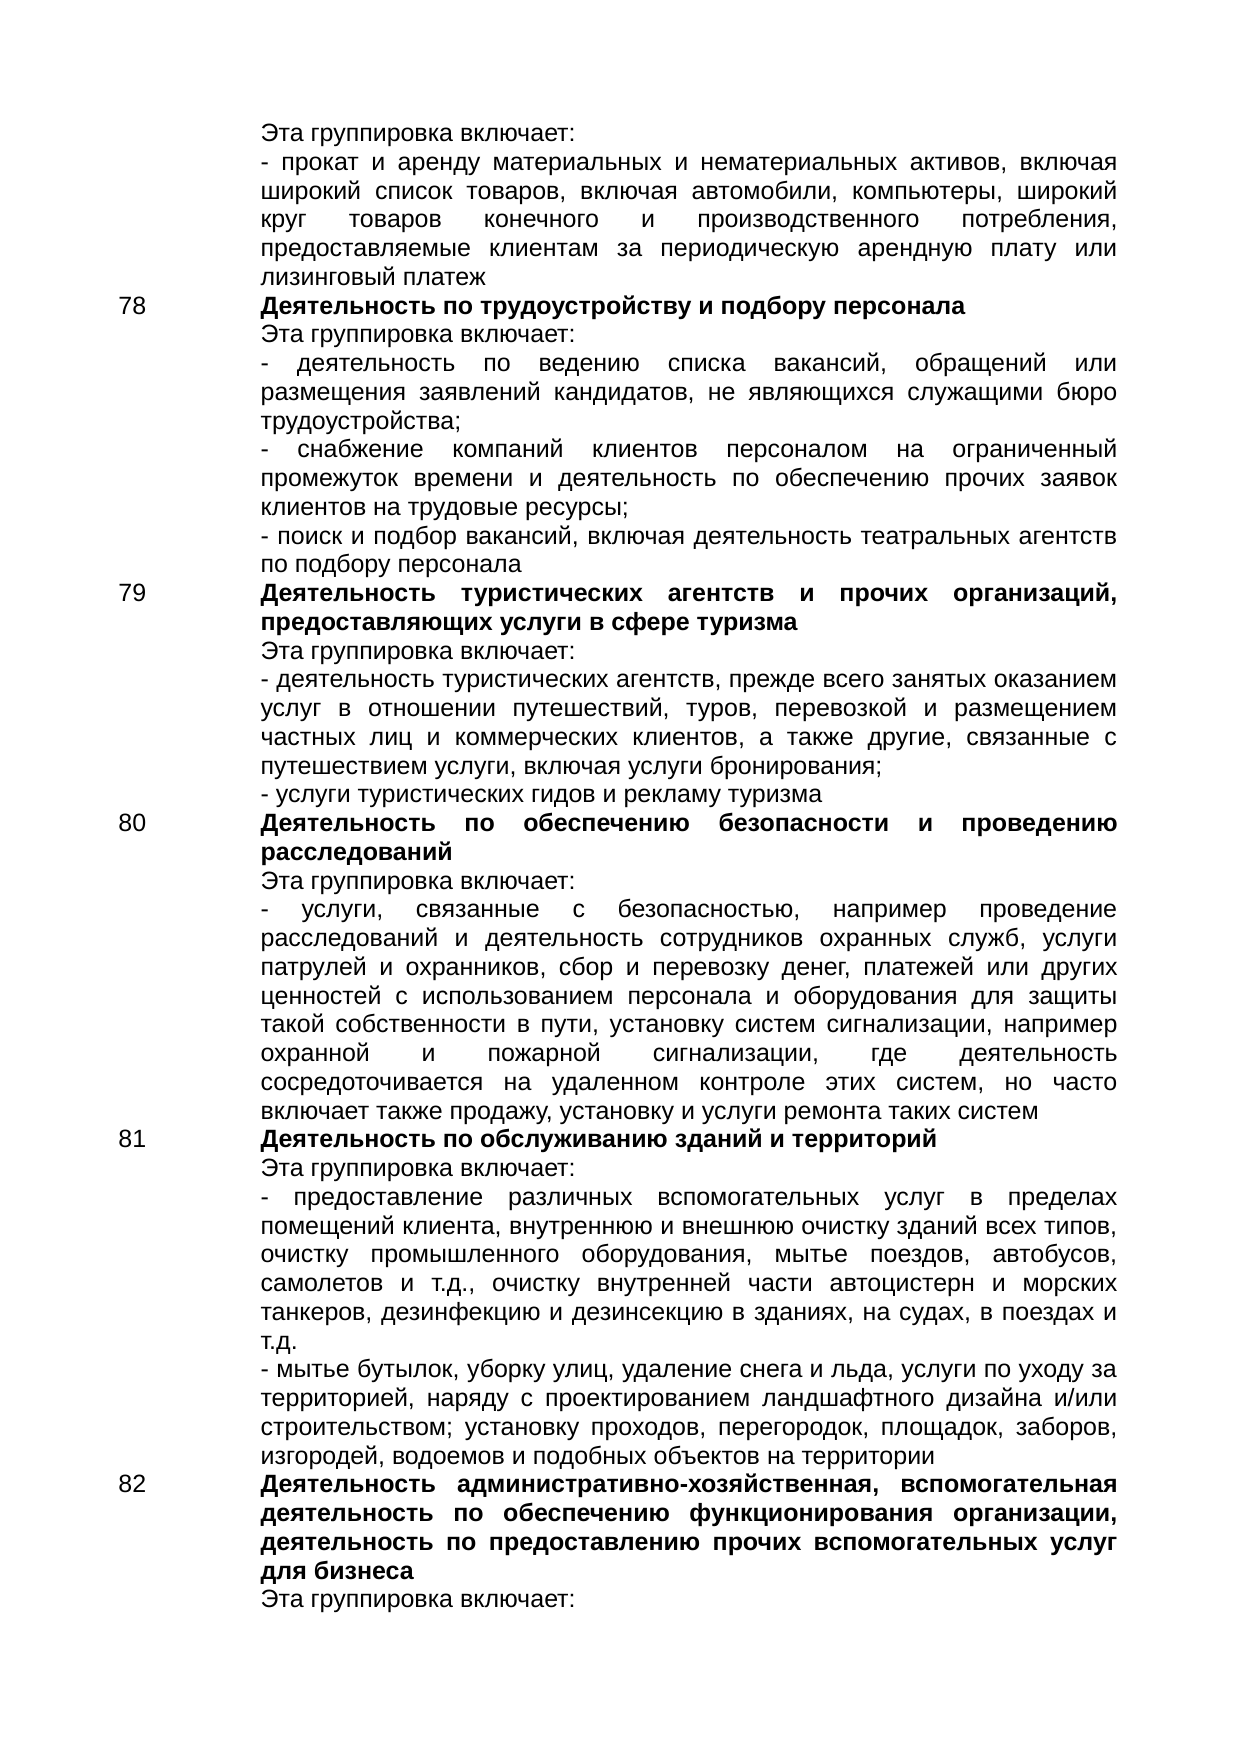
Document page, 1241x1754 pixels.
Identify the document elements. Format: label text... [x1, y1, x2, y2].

table_cell [118, 118, 260, 291]
table_cell 81 [118, 1124, 260, 1469]
table_cell Деятельность по обеспечению безопасности и проведению расследований [260, 808, 1118, 866]
table_cell 82 [118, 1469, 260, 1613]
table_cell Эта группировка включает: - деятельность по ведению списка вакансий, обращений или размещения заявлений кандидатов, не являющихся служащими бюро трудоустройства; - снабжение компаний клиентов персоналом на ограниченный промежуток времени и деятельность по обеспечению прочих заявок клиентов на трудовые ресурсы; - поиск и подбор вакансий, включая деятельность театральных агентств по подбору персонала [260, 319, 1118, 578]
table_cell Деятельность туристических агентств и прочих организаций, предоставляющих услуги в сфере туризма [260, 578, 1118, 636]
table_cell 78 [118, 291, 260, 578]
table_cell Деятельность по обслуживанию зданий и территорий [260, 1124, 1118, 1153]
table_cell Эта группировка включает: - предоставление различных вспомогательных услуг в пределах помещений клиента, внутреннюю и внешнюю очистку зданий всех типов, очистку промышленного оборудования, мытье поездов, автобусов, самолетов и т.д., очистку внутренней части автоцистерн и морских танкеров, дезинфекцию и дезинсекцию в зданиях, на судах, в поездах и т.д. - мытье бутылок, уборку улиц, удаление снега и льда, услуги по уходу за территорией, наряду с проектированием ландшафтного дизайна и/или строительством; установку проходов, перегородок, площадок, заборов, изгородей, водоемов и подобных объектов на территории [260, 1153, 1118, 1469]
table_cell 80 [118, 808, 260, 1124]
table_cell Деятельность по трудоустройству и подбору персонала [260, 291, 1118, 319]
table_cell Эта группировка включает: - прокат и аренду материальных и нематериальных активов, включая широкий список товаров, включая автомобили, компьютеры, широкий круг товаров конечного и производственного потребления, предоставляемые клиентам за периодическую арендную плату или лизинговый платеж [260, 118, 1118, 291]
table_cell Эта группировка включает: - услуги, связанные с безопасностью, например проведение расследований и деятельность сотрудников охранных служб, услуги патрулей и охранников, сбор и перевозку денег, платежей или других ценностей с использованием персонала и оборудования для защиты такой собственности в пути, установку систем сигнализации, например охранной и пожарной сигнализации, где деятельность сосредоточивается на удаленном контроле этих систем, но часто включает также продажу, установку и услуги ремонта таких систем [260, 866, 1118, 1124]
table_cell Эта группировка включает: - деятельность туристических агентств, прежде всего занятых оказанием услуг в отношении путешествий, туров, перевозкой и размещением частных лиц и коммерческих клиентов, а также другие, связанные с путешествием услуги, включая услуги бронирования; - услуги туристических гидов и рекламу туризма [260, 636, 1118, 808]
table_cell 79 [118, 578, 260, 808]
table_cell Эта группировка включает: [260, 1584, 1118, 1613]
table_cell Деятельность административно-хозяйственная, вспомогательная деятельность по обеспечению функционирования организации, деятельность по предоставлению прочих вспомогательных услуг для бизнеса [260, 1469, 1118, 1584]
